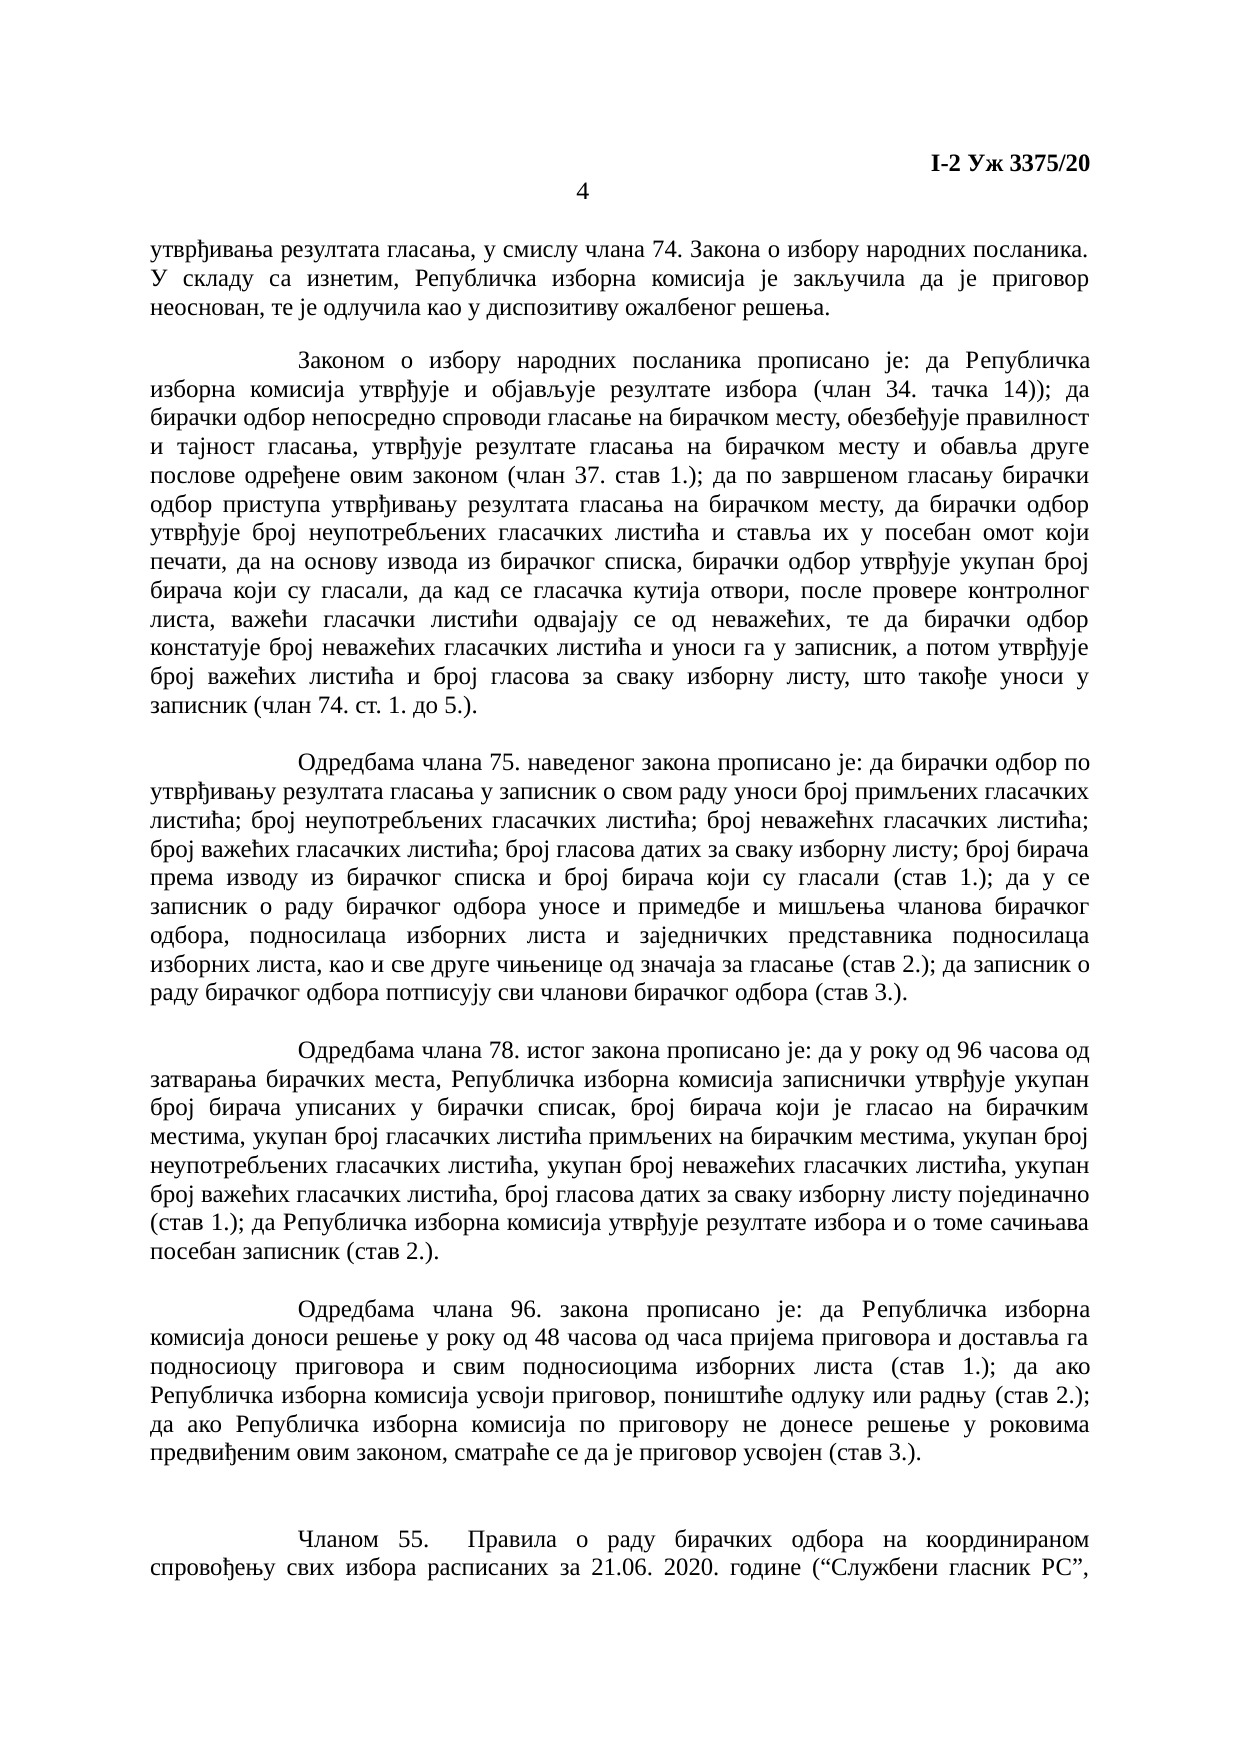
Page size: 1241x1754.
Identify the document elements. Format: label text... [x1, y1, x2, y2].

text Законом о избору народних посланика прописано је: да Републичка изборна комисија утврђује и објављује резултате избора (члан 34. тачка 14)); да бирачки одбор непосредно спроводи гласање на бирачком месту, обезбеђује правилност и тајност гласања, утврђује резултате гласања на бирачком месту и обавља друге послове одређене овим законом (члан 37. став 1.); да по завршеном гласању бирачки одбор приступа утврђивању резултата гласања на бирачком месту, да бирачки одбор утврђује број неупотребљених гласачких листића и ставља их у посебан омот који печати, да на основу извода из бирачког списка, бирачки одбор утврђује укупан број бирача који су гласали, да кад се гласачка кутија отвори, после провере контролног листа, важећи гласачки листићи одвајају се од неважећих, те да бирачки одбор констатује број неважећих гласачких листића и уноси га у записник, а потом утврђује број важећих листића и број гласова за сваку изборну листу, што такође уноси у записник (члан 74. ст. 1. до 5.). [150, 345, 1090, 719]
text Одредбама члана 96. закона прописано је: да Републичка изборна комисија доноси решење у року од 48 часова од часа пријема приговора и доставља га подносиоцу приговора и свим подносиоцима изборних листа (став 1.); да ако Републичка изборна комисија усвоји приговор, поништиће одлуку или радњу (став 2.); да ако Републичка изборна комисија по приговору не донесе решење у роковима предвиђеним овим законом, сматраће се да је приговор усвојен (став 3.). [150, 1294, 1090, 1466]
text утврђивања резултата гласања, у смислу члана 74. Закона о избору народних посланика. У складу са изнетим, Републичка изборна комисија је закључила да је приговор неоснован, те је одлучила као у диспозитиву ожалбеног решења. [150, 234, 1090, 321]
text Одредбама члана 78. истог закона прописано је: да у року од 96 часова од затварања бирачких места, Републичка изборна комисија записнички утврђује укупан број бирача уписаних у бирачки списак, број бирача који је гласао на бирачким местима, укупан број гласачких листића примљених на бирачким местима, укупан број неупотребљених гласачких листића, укупан број неважећих гласачких листића, укупан број важећих гласачких листића, број гласова датих за сваку изборну листу појединачно (став 1.); да Републичка изборна комисија утврђује резултате избора и о томе сачињава посебан записник (став 2.). [150, 1006, 1090, 1265]
text Одредбама члана 75. наведеног закона прописано је: да бирачки одбор по утврђивању резултата гласања у записник о свом раду уноси број примљених гласачких листића; број неупотребљених гласачких листића; број неважећнх гласачких листића; број важећих гласачких листића; број гласова датих за сваку изборну листу; број бирача према изводу из бирачког списка и број бирача који су гласали (став 1.); да у се записник о раду бирачког одбора уносе и примедбе и мишљења чланова бирачког одбора, подносилаца изборних листа и заједничких представника подносилаца изборних листа, као и све друге чињенице од значаја за гласање (став 2.); да записник о раду бирачког одбора потписују сви чланови бирачког одбора (став 3.). [150, 747, 1090, 1006]
text Чланом 55. Правила о раду бирачких одбора на координираном спровођењу свих избора расписаних за 21.06. 2020. године (“Службени гласник РС”, [150, 1524, 1090, 1581]
